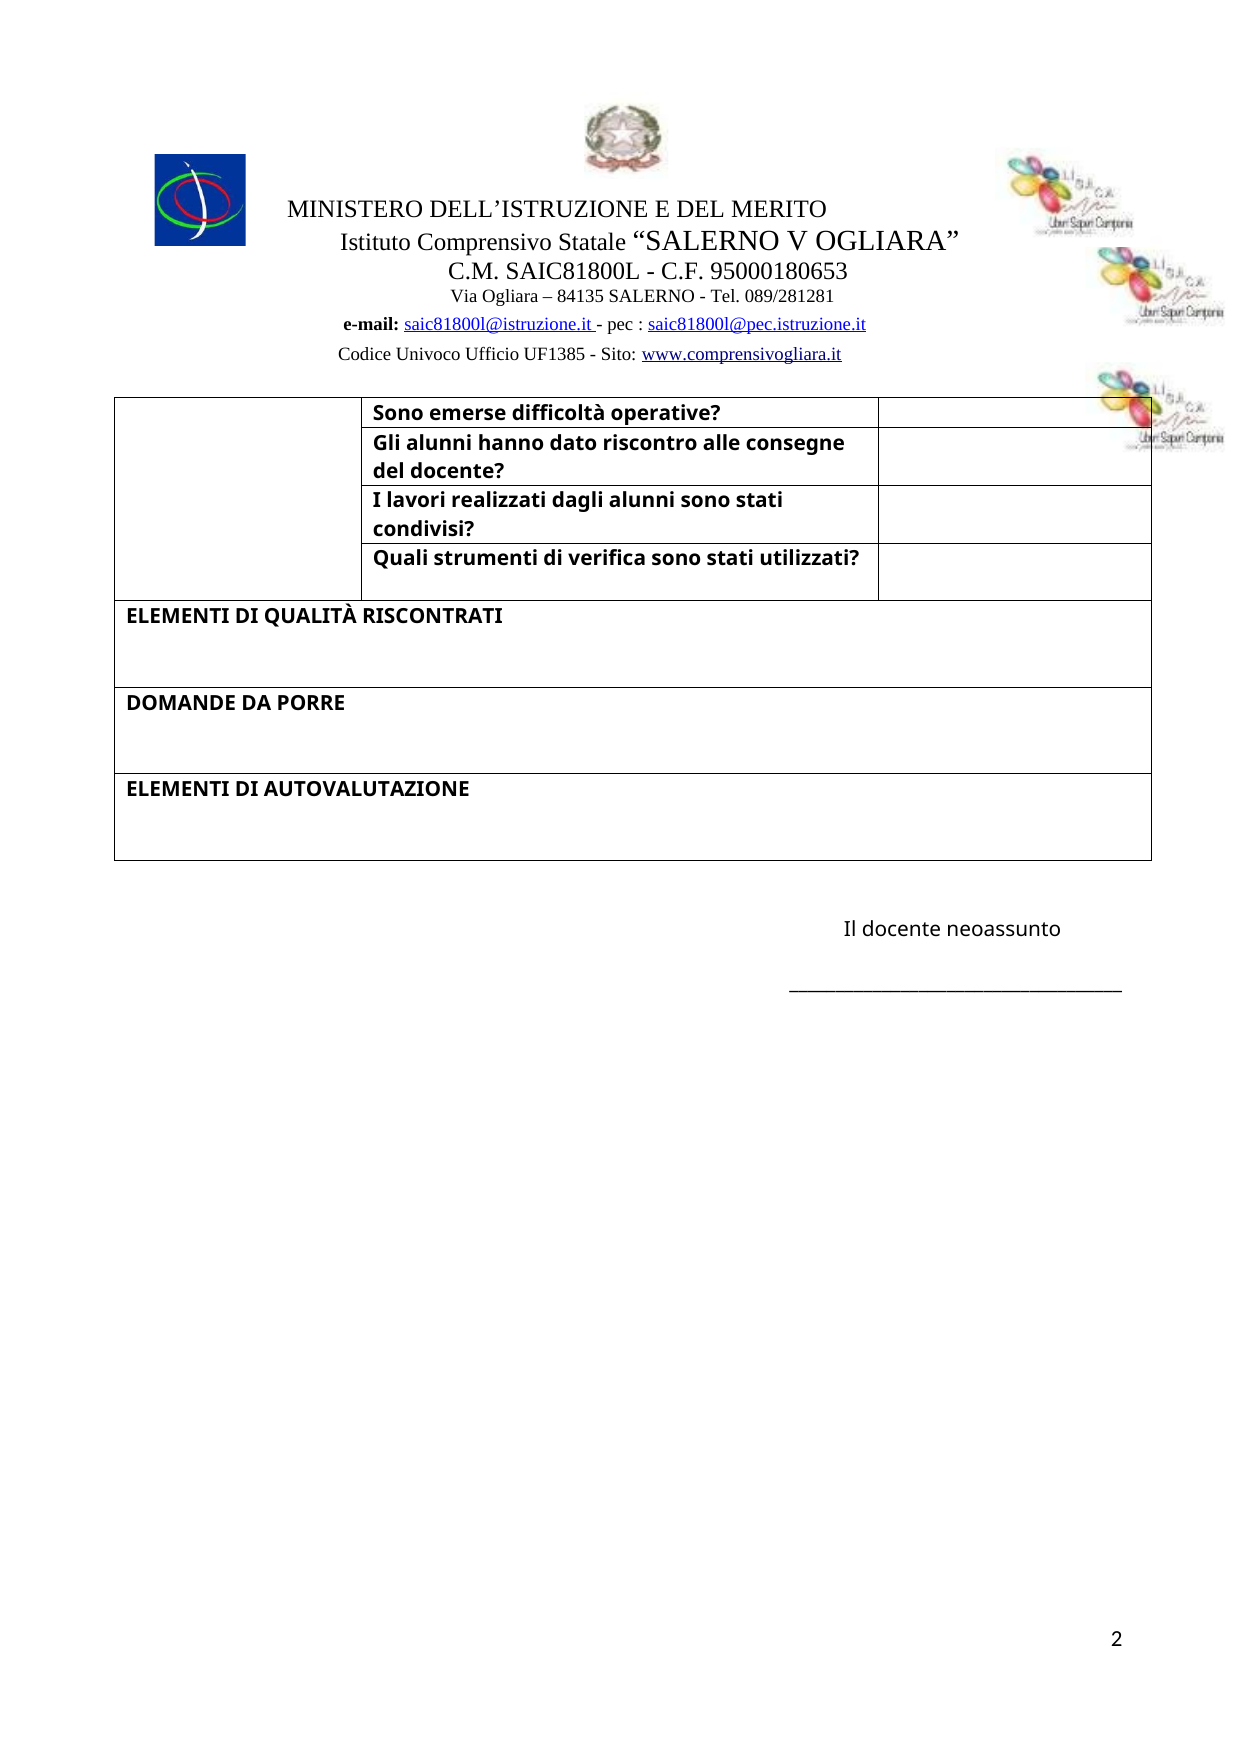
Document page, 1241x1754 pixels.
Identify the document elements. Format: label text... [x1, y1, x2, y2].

table_cell [115, 398, 361, 600]
table_cell DOMANDE DA PORRE [115, 688, 1151, 773]
table_cell Gli alunni hanno dato riscontro alle consegne del docente? [362, 428, 878, 484]
table_cell I lavori realizzati dagli alunni sono stati condivisi? [362, 486, 878, 542]
table_cell [879, 486, 1151, 542]
text ____________________________________ [118, 967, 1122, 996]
table_cell [879, 544, 1151, 600]
table_cell ELEMENTI DI AUTOVALUTAZIONE [115, 774, 1151, 859]
table_cell Elementi di qualità riscontrati [115, 601, 1151, 687]
table_cell Sono emerse difficoltà operative? [362, 398, 878, 427]
table_cell Quali strumenti di verifica sono stati utilizzati? [362, 544, 878, 600]
table_cell [879, 398, 1085, 427]
table_cell [879, 428, 1151, 484]
text Il docente neoassunto [118, 914, 1122, 942]
